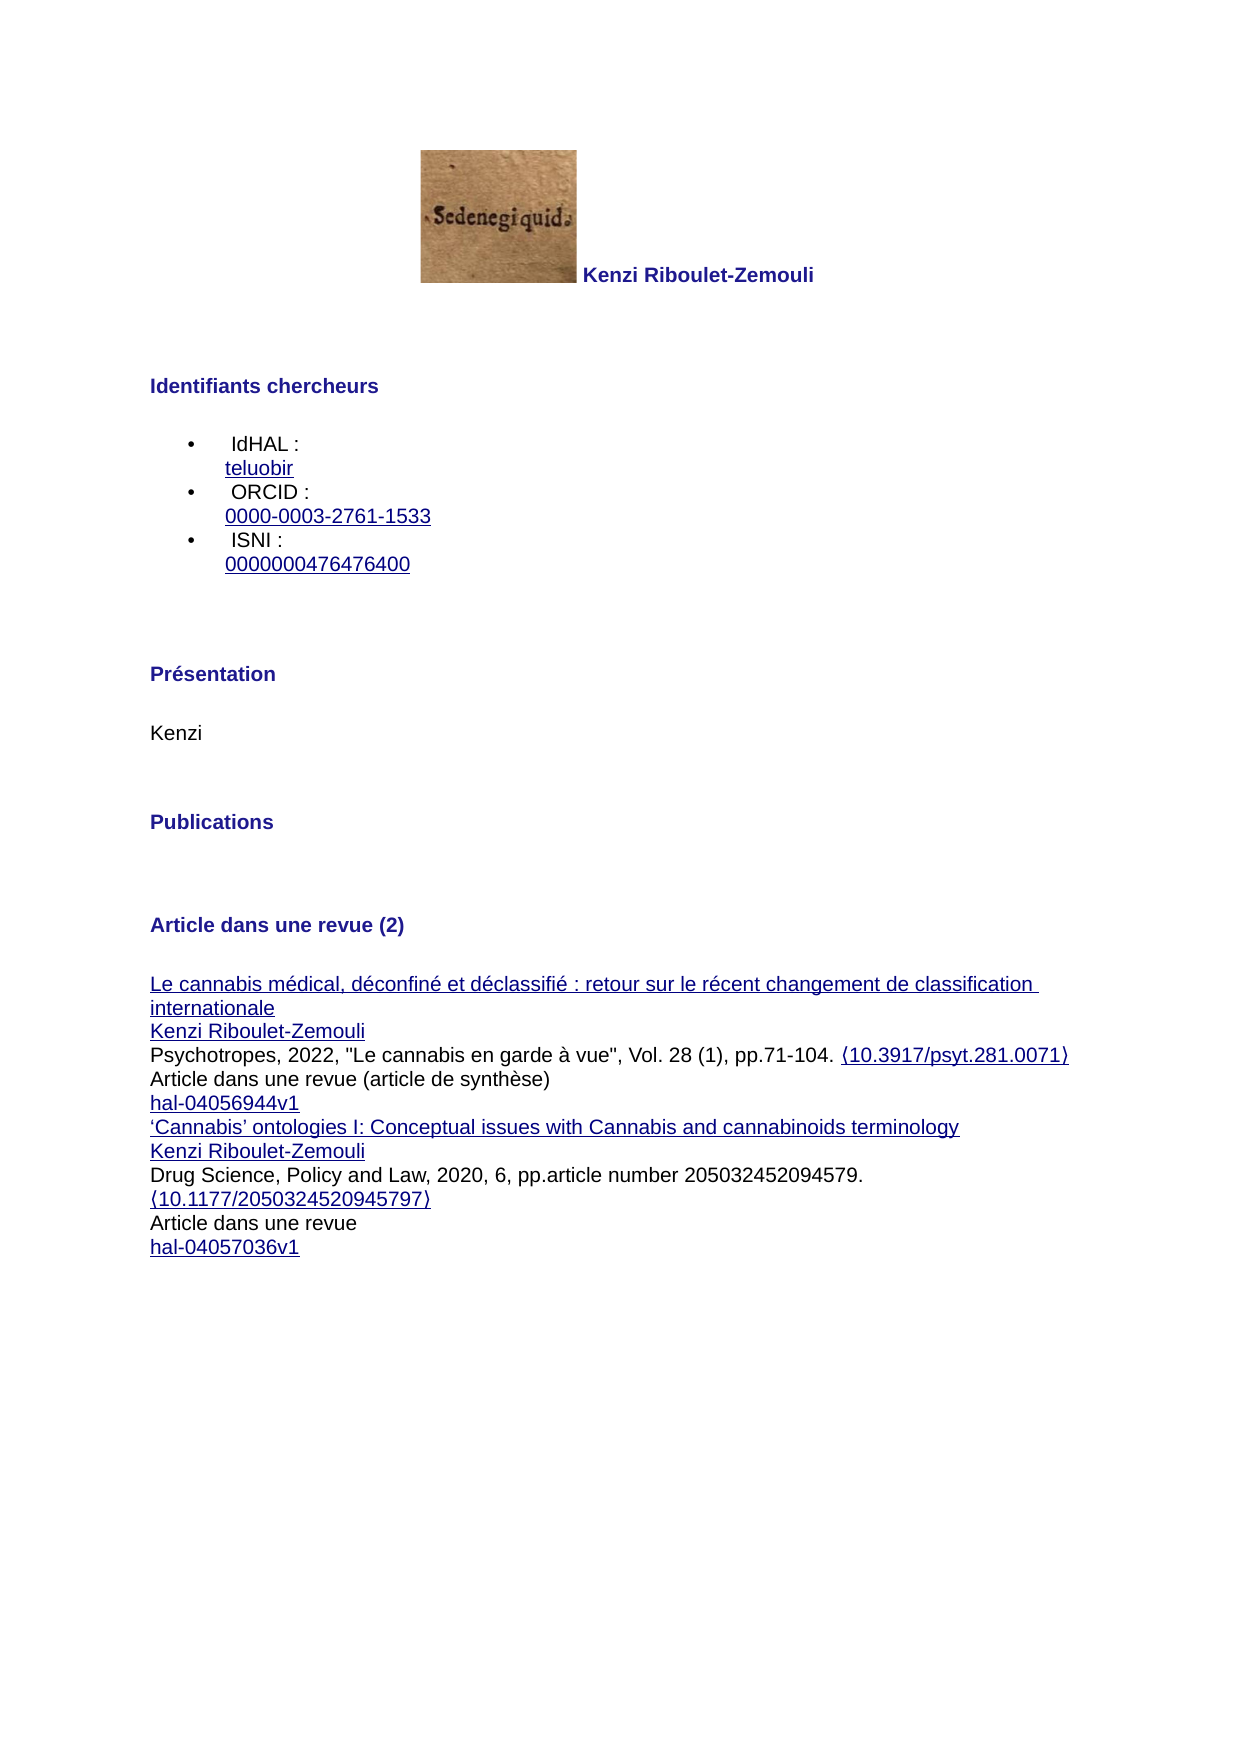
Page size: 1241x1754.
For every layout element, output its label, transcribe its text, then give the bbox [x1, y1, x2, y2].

list 0000-0003-2761-1533 [187, 504, 1090, 528]
subtitle Article dans une revue (2) [150, 913, 1090, 937]
subtitle Identifiants chercheurs [150, 373, 1090, 397]
picture [420, 150, 577, 283]
table_header Le cannabis médical, déconfiné et déclassifié : retour sur le récent changement de classification internationale Kenzi Riboulet-Zemouli Psychotropes, 2022, "Le cannabis en garde à vue", Vol. 28 (1), pp.71-104. ⟨10.3917/psyt.281.0071⟩ Article dans une revue (article de synthèse) hal-04056944v1 [150, 971, 1090, 1115]
list IdHAL : [187, 432, 1090, 456]
list teluobir [187, 456, 1090, 480]
subtitle Kenzi Riboulet-Zemouli [150, 150, 1090, 287]
list 0000000476476400 [187, 552, 1090, 576]
table_cell ‘Cannabis’ ontologies I: Conceptual issues with Cannabis and cannabinoids terminology Kenzi Riboulet-Zemouli Drug Science, Policy and Law, 2020, 6, pp.article number 205032452094579. ⟨10.1177/2050324520945797⟩ Article dans une revue hal-04057036v1 [150, 1115, 1090, 1259]
subtitle Présentation [150, 662, 1090, 686]
list ISNI : [187, 528, 1090, 552]
subtitle Publications [150, 810, 1090, 834]
list ORCID : [187, 480, 1090, 504]
text Kenzi [150, 720, 1090, 744]
